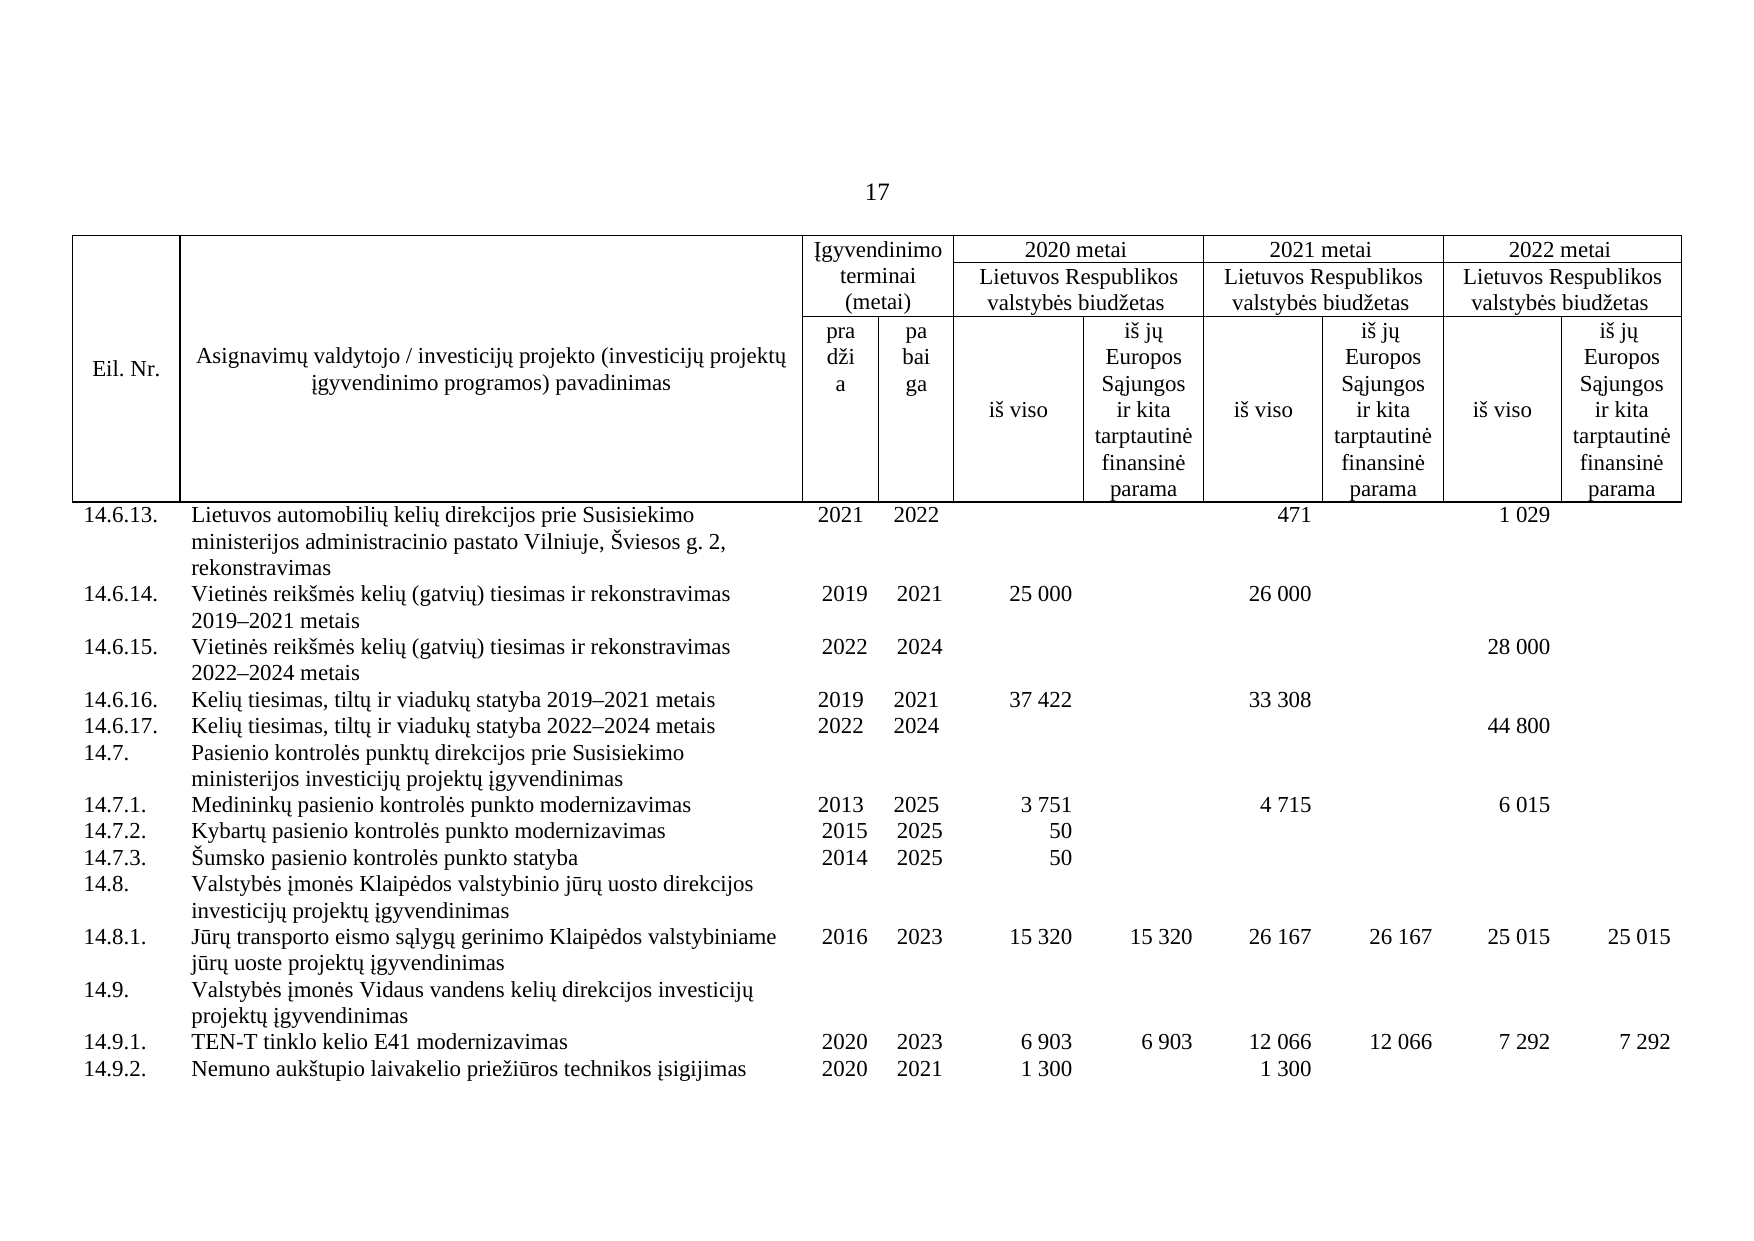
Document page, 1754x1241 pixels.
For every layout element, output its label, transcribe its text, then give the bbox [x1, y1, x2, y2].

table_cell [1083, 739, 1204, 791]
table_cell 471 [1204, 503, 1323, 580]
table_header Eil. Nr. [73, 236, 179, 501]
table_cell 3 751 [954, 791, 1083, 818]
table_cell 2025 [879, 791, 953, 818]
table_cell Šumsko pasienio kontrolės punkto statyba [180, 844, 802, 870]
table_cell [1561, 976, 1682, 1028]
table_cell [1083, 791, 1204, 818]
table_cell Valstybės įmonės Vidaus vandens kelių direkcijos investicijų projektų įgyvendinimas [180, 976, 802, 1028]
table_cell 2021 [803, 503, 879, 580]
table_cell iš viso [1204, 317, 1322, 501]
table_cell [1323, 712, 1443, 738]
table_cell 4 715 [1204, 791, 1323, 818]
table_cell Kybartų pasienio kontrolės punkto modernizavimas [180, 818, 802, 844]
table_cell 14.6.17. [72, 712, 180, 738]
table_cell 2019 [803, 686, 879, 712]
table_cell 14.7.3. [72, 844, 180, 870]
table_cell 2021 [879, 686, 953, 712]
table_cell [1204, 712, 1323, 738]
table_cell 26 167 [1204, 923, 1323, 976]
table_cell [1443, 818, 1561, 844]
table_cell [1323, 870, 1443, 923]
table_cell [879, 870, 953, 923]
table_cell [954, 712, 1083, 738]
table_cell [1443, 580, 1561, 633]
table_cell [1561, 791, 1682, 818]
table_cell iš jų Europos Sąjungos ir kita tarptautinė finansinė parama [1323, 317, 1443, 501]
table_cell 6 015 [1443, 791, 1561, 818]
table_cell 33 308 [1204, 686, 1323, 712]
table_cell [1083, 976, 1204, 1028]
table_cell iš jų Europos Sąjungos ir kita tarptautinė finansinė parama [1562, 317, 1681, 501]
table_cell 14.6.15. [72, 633, 180, 686]
table_cell [1323, 976, 1443, 1028]
table_cell 12 066 [1323, 1029, 1443, 1055]
table_cell 14.7.1. [72, 791, 180, 818]
table_cell [1323, 580, 1443, 633]
table_cell 2020 [803, 1029, 879, 1055]
table_cell 2020 [803, 1055, 879, 1081]
table_cell [1443, 739, 1561, 791]
table_cell [1443, 976, 1561, 1028]
table_cell [1083, 870, 1204, 923]
table_cell [1323, 739, 1443, 791]
table_cell Medininkų pasienio kontrolės punkto modernizavimas [180, 791, 802, 818]
table_cell 14.6.16. [72, 686, 180, 712]
table_cell 2024 [879, 712, 953, 738]
table_cell 2024 [879, 633, 953, 686]
table_cell [1083, 633, 1204, 686]
table_cell 2022 [803, 633, 879, 686]
table_cell [1561, 686, 1682, 712]
table_cell [1443, 686, 1561, 712]
table_cell [1561, 633, 1682, 686]
table_cell [1204, 976, 1323, 1028]
table_cell Jūrų transporto eismo sąlygų gerinimo Klaipėdos valstybiniame jūrų uoste projektų įgyvendinimas [180, 923, 802, 976]
table_cell [803, 976, 879, 1028]
table_cell Lietuvos Respublikos valstybės biudžetas [954, 263, 1203, 316]
table_cell [1083, 1055, 1204, 1081]
table_cell 28 000 [1443, 633, 1561, 686]
table_cell [954, 870, 1083, 923]
table_cell 1 300 [1204, 1055, 1323, 1081]
table_cell 26 000 [1204, 580, 1323, 633]
table_cell 50 [954, 818, 1083, 844]
table_cell [1561, 1055, 1682, 1081]
table_cell [1323, 503, 1443, 580]
table_cell 2023 [879, 1029, 953, 1055]
table_cell 14.9. [72, 976, 180, 1028]
table_cell 2023 [879, 923, 953, 976]
table_cell Vietinės reikšmės kelių (gatvių) tiesimas ir rekonstravimas 2022–2024 metais [180, 633, 802, 686]
table_cell Lietuvos Respublikos valstybės biudžetas [1444, 263, 1681, 316]
table_cell 14.8. [72, 870, 180, 923]
table_cell 14.6.14. [72, 580, 180, 633]
table_cell 26 167 [1323, 923, 1443, 976]
table_cell Nemuno aukštupio laivakelio priežiūros technikos įsigijimas [180, 1055, 802, 1081]
table_header Įgyvendinimo terminai (metai) [803, 236, 953, 316]
table_cell 12 066 [1204, 1029, 1323, 1055]
table_cell [1561, 818, 1682, 844]
table_cell [1204, 870, 1323, 923]
table_cell 25 000 [954, 580, 1083, 633]
table_cell Valstybės įmonės Klaipėdos valstybinio jūrų uosto direkcijos investicijų projektų įgyvendinimas [180, 870, 802, 923]
table_cell iš viso [954, 317, 1083, 501]
table_cell [1323, 1055, 1443, 1081]
table_cell [1323, 686, 1443, 712]
table_cell 2022 [879, 503, 953, 580]
table_cell 2021 [879, 580, 953, 633]
table_cell [1083, 580, 1204, 633]
table_header 2021 metai [1204, 236, 1443, 262]
table_header 2020 metai [954, 236, 1203, 262]
table_cell 44 800 [1443, 712, 1561, 738]
table_cell 14.7. [72, 739, 180, 791]
table_cell 6 903 [1083, 1029, 1204, 1055]
table_cell [1561, 870, 1682, 923]
table_cell 2025 [879, 844, 953, 870]
table_cell 7 292 [1561, 1029, 1682, 1055]
table_cell 25 015 [1561, 923, 1682, 976]
table_cell 7 292 [1443, 1029, 1561, 1055]
table_cell [1561, 580, 1682, 633]
table_cell 2014 [803, 844, 879, 870]
table_cell [1323, 791, 1443, 818]
table_cell [1204, 844, 1323, 870]
table_cell [1443, 870, 1561, 923]
table_cell pabaiga [879, 317, 953, 501]
table_cell 2016 [803, 923, 879, 976]
table_cell [1083, 818, 1204, 844]
table_header 2022 metai [1444, 236, 1681, 262]
table_cell [1083, 503, 1204, 580]
table_cell TEN-T tinklo kelio E41 modernizavimas [180, 1029, 802, 1055]
table_cell 25 015 [1443, 923, 1561, 976]
table_cell 37 422 [954, 686, 1083, 712]
table_cell 15 320 [954, 923, 1083, 976]
table_cell [879, 976, 953, 1028]
table_cell 14.6.13. [72, 503, 180, 580]
table_header Asignavimų valdytojo / investicijų projekto (investicijų projektų įgyvendinimo programos) pavadinimas [181, 236, 802, 501]
table_cell [1323, 818, 1443, 844]
table_cell 2015 [803, 818, 879, 844]
table_cell iš jų Europos Sąjungos ir kita tarptautinė finansinė parama [1084, 317, 1203, 501]
table_cell [1204, 739, 1323, 791]
table_cell 1 300 [954, 1055, 1083, 1081]
table_cell [1204, 633, 1323, 686]
table_cell 15 320 [1083, 923, 1204, 976]
table_cell [1561, 503, 1682, 580]
table_cell 2021 [879, 1055, 953, 1081]
table_cell [1083, 712, 1204, 738]
table_cell iš viso [1444, 317, 1561, 501]
table_cell 50 [954, 844, 1083, 870]
table_cell [1083, 686, 1204, 712]
table_cell Kelių tiesimas, tiltų ir viadukų statyba 2022–2024 metais [180, 712, 802, 738]
table_cell Lietuvos Respublikos valstybės biudžetas [1204, 263, 1443, 316]
table_cell [954, 633, 1083, 686]
table_cell 2022 [803, 712, 879, 738]
table_cell 14.9.2. [72, 1055, 180, 1081]
table_cell [879, 739, 953, 791]
table_cell [1561, 844, 1682, 870]
table_cell Lietuvos automobilių kelių direkcijos prie Susisiekimo ministerijos administracinio pastato Vilniuje, Šviesos g. 2, rekonstravimas [180, 503, 802, 580]
table_cell 2019 [803, 580, 879, 633]
table_cell [1083, 844, 1204, 870]
table_cell [803, 870, 879, 923]
table_cell [803, 739, 879, 791]
table_cell 14.8.1. [72, 923, 180, 976]
table_cell 14.9.1. [72, 1029, 180, 1055]
table_cell [1204, 818, 1323, 844]
table_cell [1561, 739, 1682, 791]
table_cell 1 029 [1443, 503, 1561, 580]
table_cell [954, 503, 1083, 580]
table_cell [954, 739, 1083, 791]
table_cell [1323, 844, 1443, 870]
table_cell 2013 [803, 791, 879, 818]
table_cell [1561, 712, 1682, 738]
table_cell Kelių tiesimas, tiltų ir viadukų statyba 2019–2021 metais [180, 686, 802, 712]
table_cell Vietinės reikšmės kelių (gatvių) tiesimas ir rekonstravimas 2019–2021 metais [180, 580, 802, 633]
table_cell 14.7.2. [72, 818, 180, 844]
table_cell 6 903 [954, 1029, 1083, 1055]
table_cell 2025 [879, 818, 953, 844]
table_cell [1323, 633, 1443, 686]
table_cell [1443, 844, 1561, 870]
table_cell [954, 976, 1083, 1028]
table_cell [1443, 1055, 1561, 1081]
table_cell Pasienio kontrolės punktų direkcijos prie Susisiekimo ministerijos investicijų projektų įgyvendinimas [180, 739, 802, 791]
table_cell pradžia [803, 317, 878, 501]
